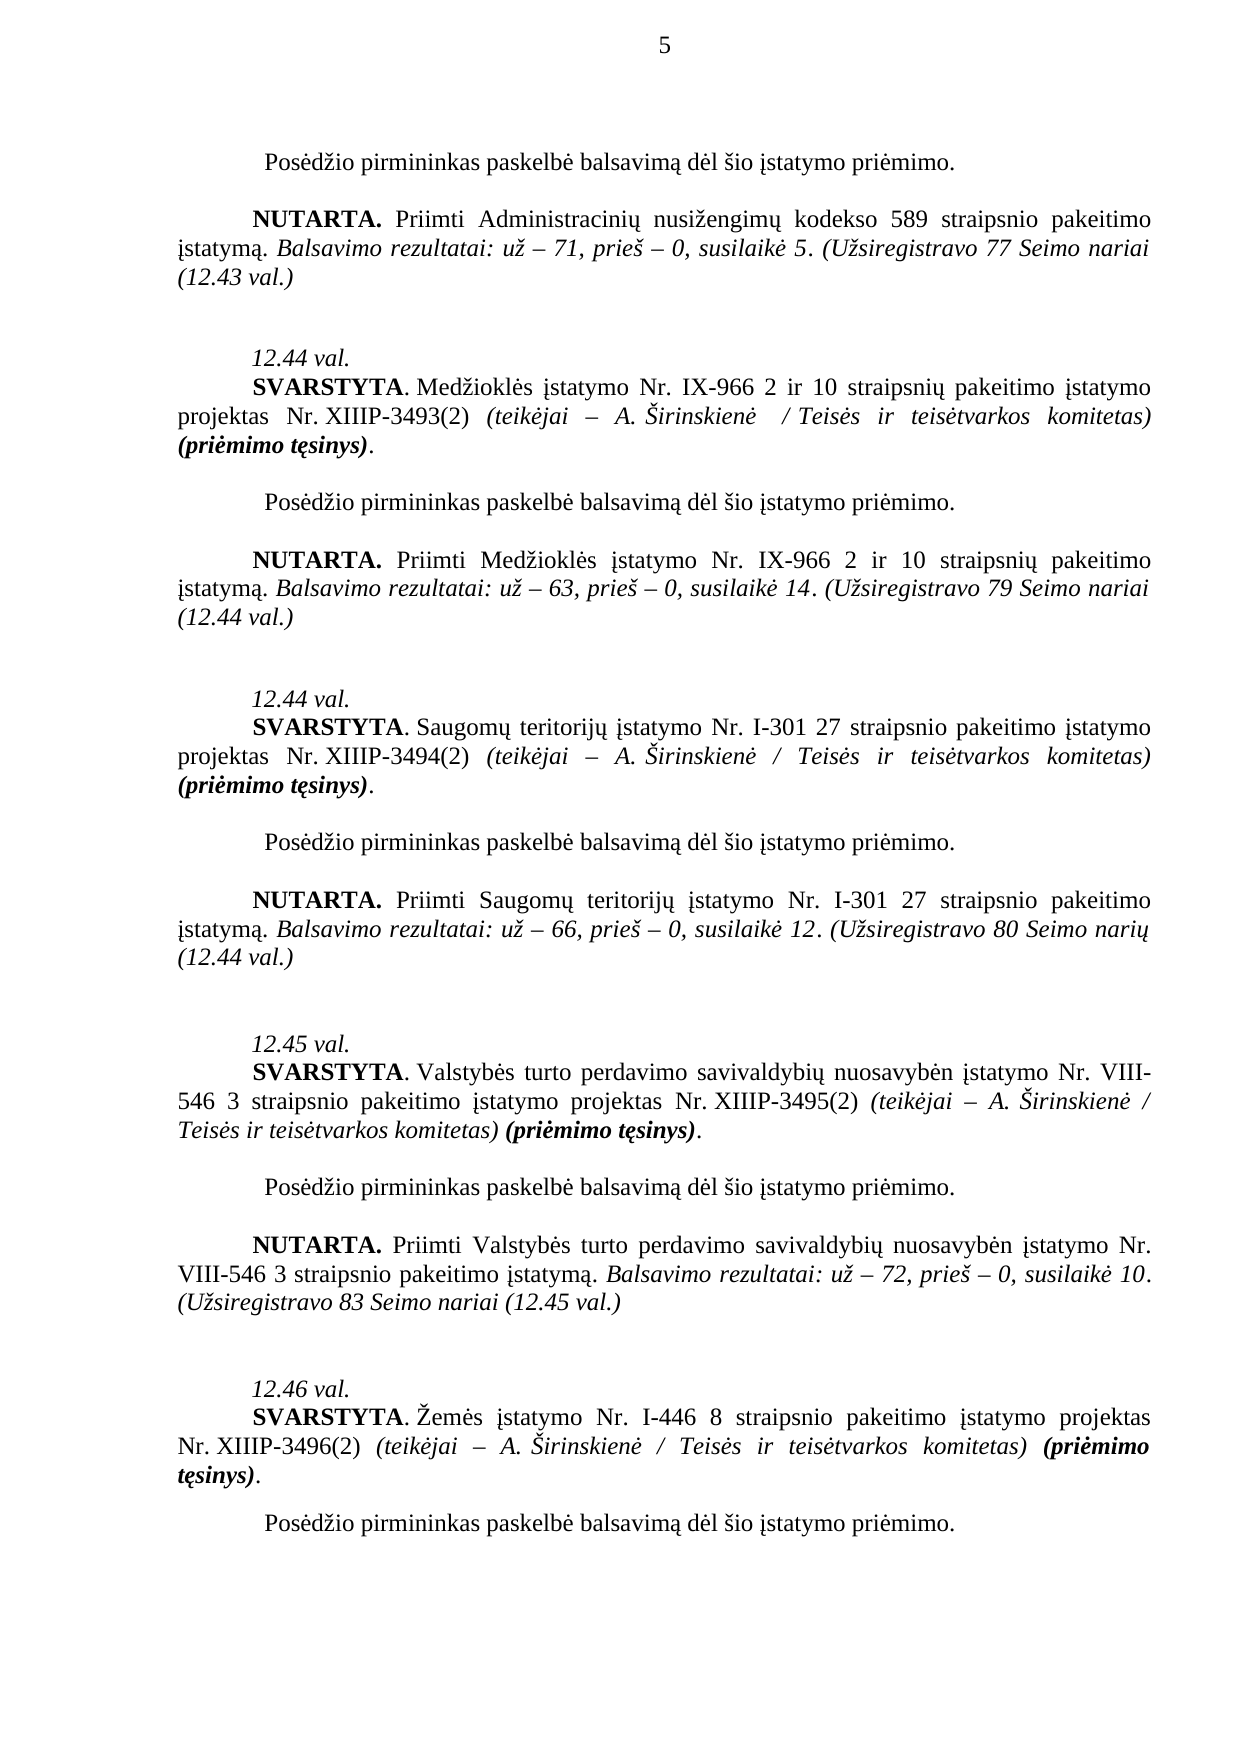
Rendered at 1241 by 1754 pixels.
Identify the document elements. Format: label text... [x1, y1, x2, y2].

text 12.44 val. [177, 343, 1152, 372]
text SVARSTYTA. Valstybės turto perdavimo savivaldybių nuosavybėn įstatymo Nr. VIII-546 3 straipsnio pakeitimo įstatymo projektas Nr. XIIIP-3495(2) (teikėjai – A. Širinskienė / Teisės ir teisėtvarkos komitetas) (priėmimo tęsinys). [177, 1057, 1152, 1144]
text 12.44 val. [177, 684, 1152, 712]
text SVARSTYTA. Žemės įstatymo Nr. I-446 8 straipsnio pakeitimo įstatymo projektas Nr. XIIIP-3496(2) (teikėjai – A. Širinskienė / Teisės ir teisėtvarkos komitetas) (priėmimo tęsinys). [177, 1402, 1152, 1489]
text NUTARTA. Priimti Saugomų teritorijų įstatymo Nr. I-301 27 straipsnio pakeitimo įstatymą. Balsavimo rezultatai: už – 66, prieš – 0, susilaikė 12. (Užsiregistravo 80 Seimo narių (12.44 val.) [177, 885, 1152, 971]
text Posėdžio pirmininkas paskelbė balsavimą dėl šio įstatymo priėmimo. [177, 1172, 1152, 1201]
text 12.45 val. [177, 1029, 1152, 1057]
text 12.46 val. [177, 1374, 1152, 1402]
text Posėdžio pirmininkas paskelbė balsavimą dėl šio įstatymo priėmimo. [177, 487, 1152, 516]
text Posėdžio pirmininkas paskelbė balsavimą dėl šio įstatymo priėmimo. [177, 827, 1152, 856]
text NUTARTA. Priimti Valstybės turto perdavimo savivaldybių nuosavybėn įstatymo Nr. VIII-546 3 straipsnio pakeitimo įstatymą. Balsavimo rezultatai: už – 72, prieš – 0, susilaikė 10. (Užsiregistravo 83 Seimo nariai (12.45 val.) [177, 1230, 1152, 1316]
text NUTARTA. Priimti Administracinių nusižengimų kodekso 589 straipsnio pakeitimo įstatymą. Balsavimo rezultatai: už – 71, prieš – 0, susilaikė 5. (Užsiregistravo 77 Seimo nariai (12.43 val.) [177, 204, 1152, 291]
text Posėdžio pirmininkas paskelbė balsavimą dėl šio įstatymo priėmimo. [177, 147, 1152, 176]
text SVARSTYTA. Medžioklės įstatymo Nr. IX-966 2 ir 10 straipsnių pakeitimo įstatymo projektas Nr. XIIIP-3493(2) (teikėjai – A. Širinskienė / Teisės ir teisėtvarkos komitetas) (priėmimo tęsinys). [177, 372, 1152, 458]
text Posėdžio pirmininkas paskelbė balsavimą dėl šio įstatymo priėmimo. [177, 1508, 1152, 1537]
text SVARSTYTA. Saugomų teritorijų įstatymo Nr. I-301 27 straipsnio pakeitimo įstatymo projektas Nr. XIIIP-3494(2) (teikėjai – A. Širinskienė / Teisės ir teisėtvarkos komitetas) (priėmimo tęsinys). [177, 712, 1152, 799]
text NUTARTA. Priimti Medžioklės įstatymo Nr. IX-966 2 ir 10 straipsnių pakeitimo įstatymą. Balsavimo rezultatai: už – 63, prieš – 0, susilaikė 14. (Užsiregistravo 79 Seimo nariai (12.44 val.) [177, 545, 1152, 631]
